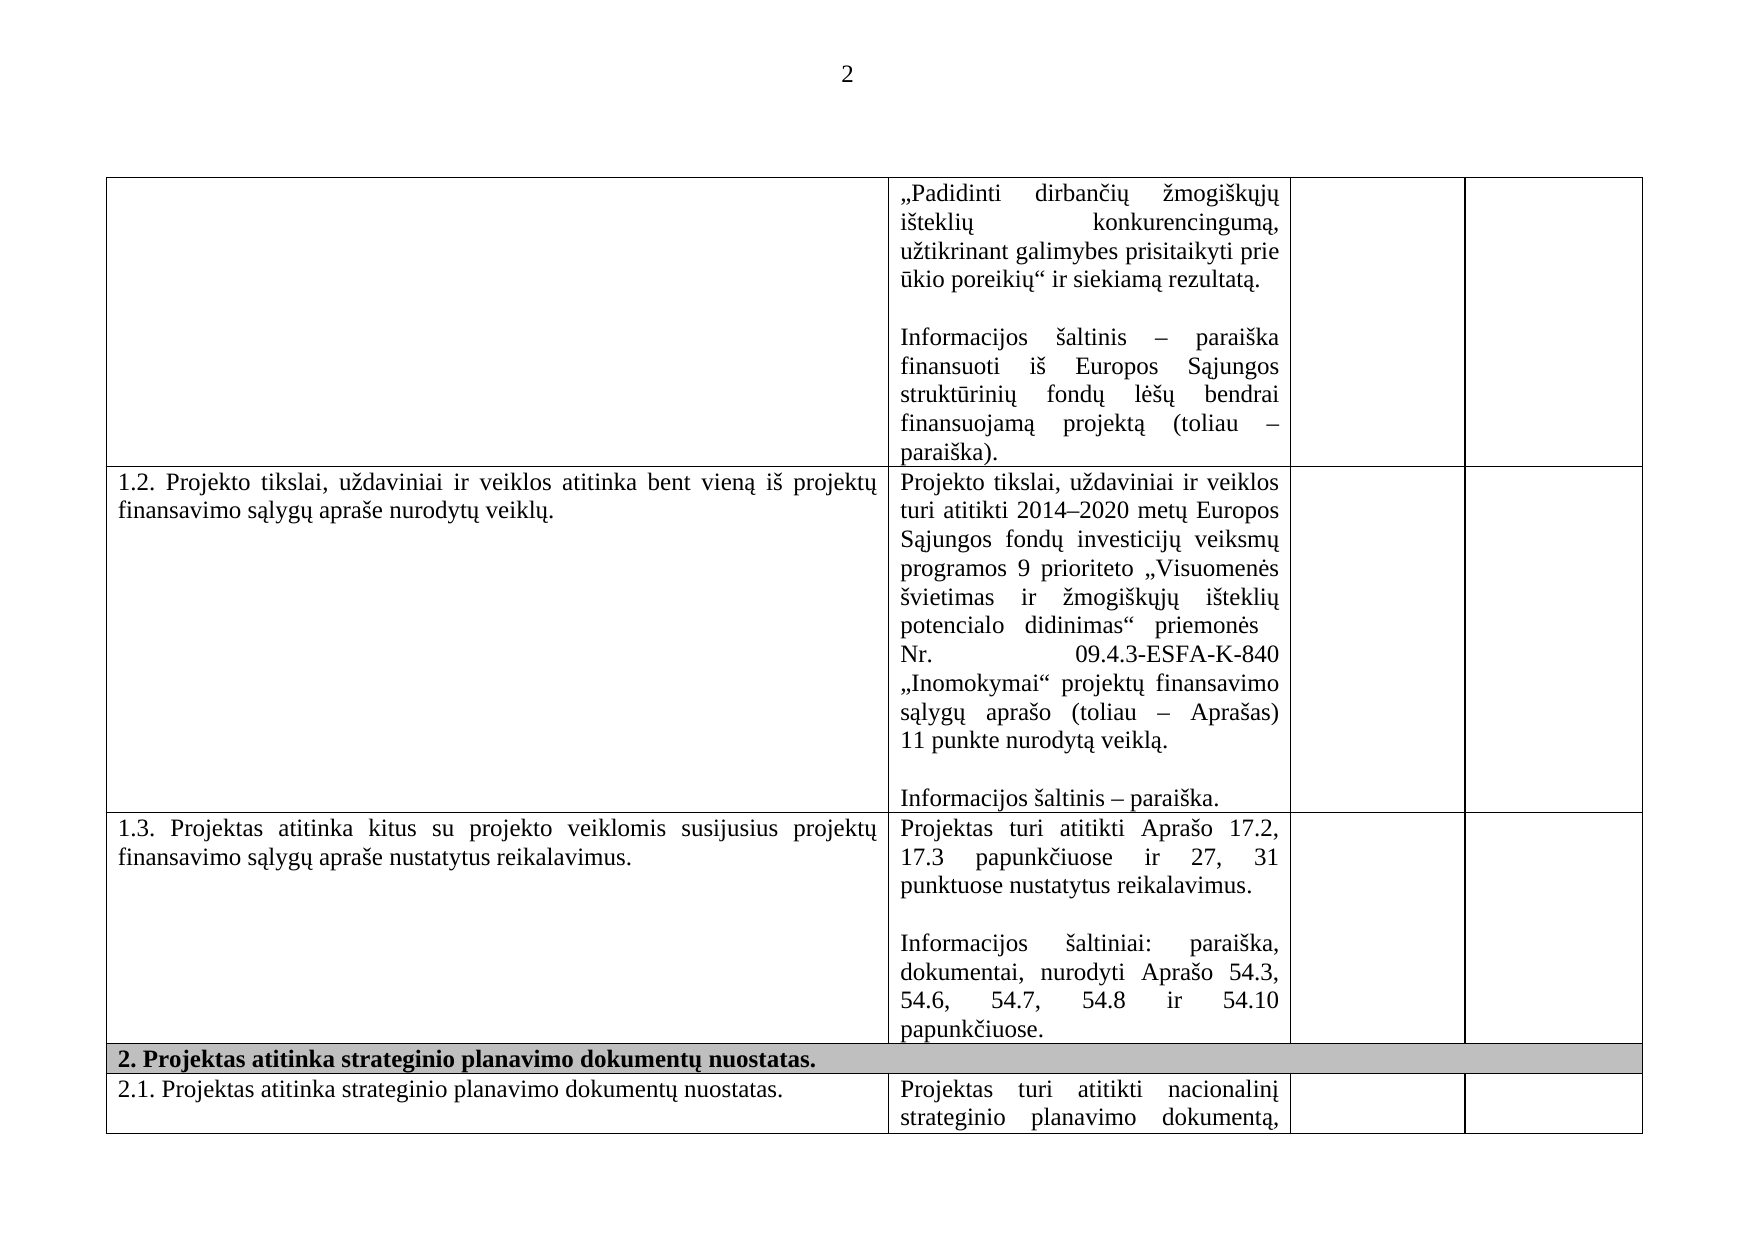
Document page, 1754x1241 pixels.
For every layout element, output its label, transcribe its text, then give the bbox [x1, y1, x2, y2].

table_cell Projekto tikslai, uždaviniai ir veiklos turi atitikti 2014–2020 metų Europos Sąjungos fondų investicijų veiksmų programos 9 prioriteto „Visuomenės švietimas ir žmogiškųjų išteklių potencialo didinimas“ priemonės Nr. 09.4.3-ESFA-K-840 „Inomokymai“ projektų finansavimo sąlygų aprašo (toliau – Aprašas) 11 punkte nurodytą veiklą. Informacijos šaltinis – paraiška. [889, 467, 1290, 812]
table_cell 2. Projektas atitinka strateginio planavimo dokumentų nuostatas. [107, 1044, 1642, 1073]
table_cell „Padidinti dirbančių žmogiškųjų išteklių konkurencingumą, užtikrinant galimybes prisitaikyti prie ūkio poreikių“ ir siekiamą rezultatą. Informacijos šaltinis – paraiška finansuoti iš Europos Sąjungos struktūrinių fondų lėšų bendrai finansuojamą projektą (toliau – paraiška). [889, 178, 1290, 466]
table_cell [1291, 178, 1464, 466]
table_cell [1291, 1074, 1464, 1133]
table_cell Projektas turi atitikti Aprašo 17.2, 17.3 papunkčiuose ir 27, 31 punktuose nustatytus reikalavimus. Informacijos šaltiniai: paraiška, dokumentai, nurodyti Aprašo 54.3, 54.6, 54.7, 54.8 ir 54.10 papunkčiuose. [889, 813, 1290, 1043]
table_cell [1291, 467, 1464, 812]
table_cell 2.1. Projektas atitinka strateginio planavimo dokumentų nuostatas. [107, 1074, 888, 1133]
table_cell 1.3. Projektas atitinka kitus su projekto veiklomis susijusius projektų finansavimo sąlygų apraše nustatytus reikalavimus. [107, 813, 888, 1043]
table_cell 1.2. Projekto tikslai, uždaviniai ir veiklos atitinka bent vieną iš projektų finansavimo sąlygų apraše nurodytų veiklų. [107, 467, 888, 812]
table_cell [1291, 813, 1464, 1043]
table_cell [107, 178, 888, 466]
table_cell [1466, 467, 1642, 812]
table_cell [1466, 1074, 1642, 1133]
table_cell Projektas turi atitikti nacionalinį strateginio planavimo dokumentą, [889, 1074, 1290, 1133]
table_cell [1466, 813, 1642, 1043]
table_cell [1466, 178, 1642, 466]
